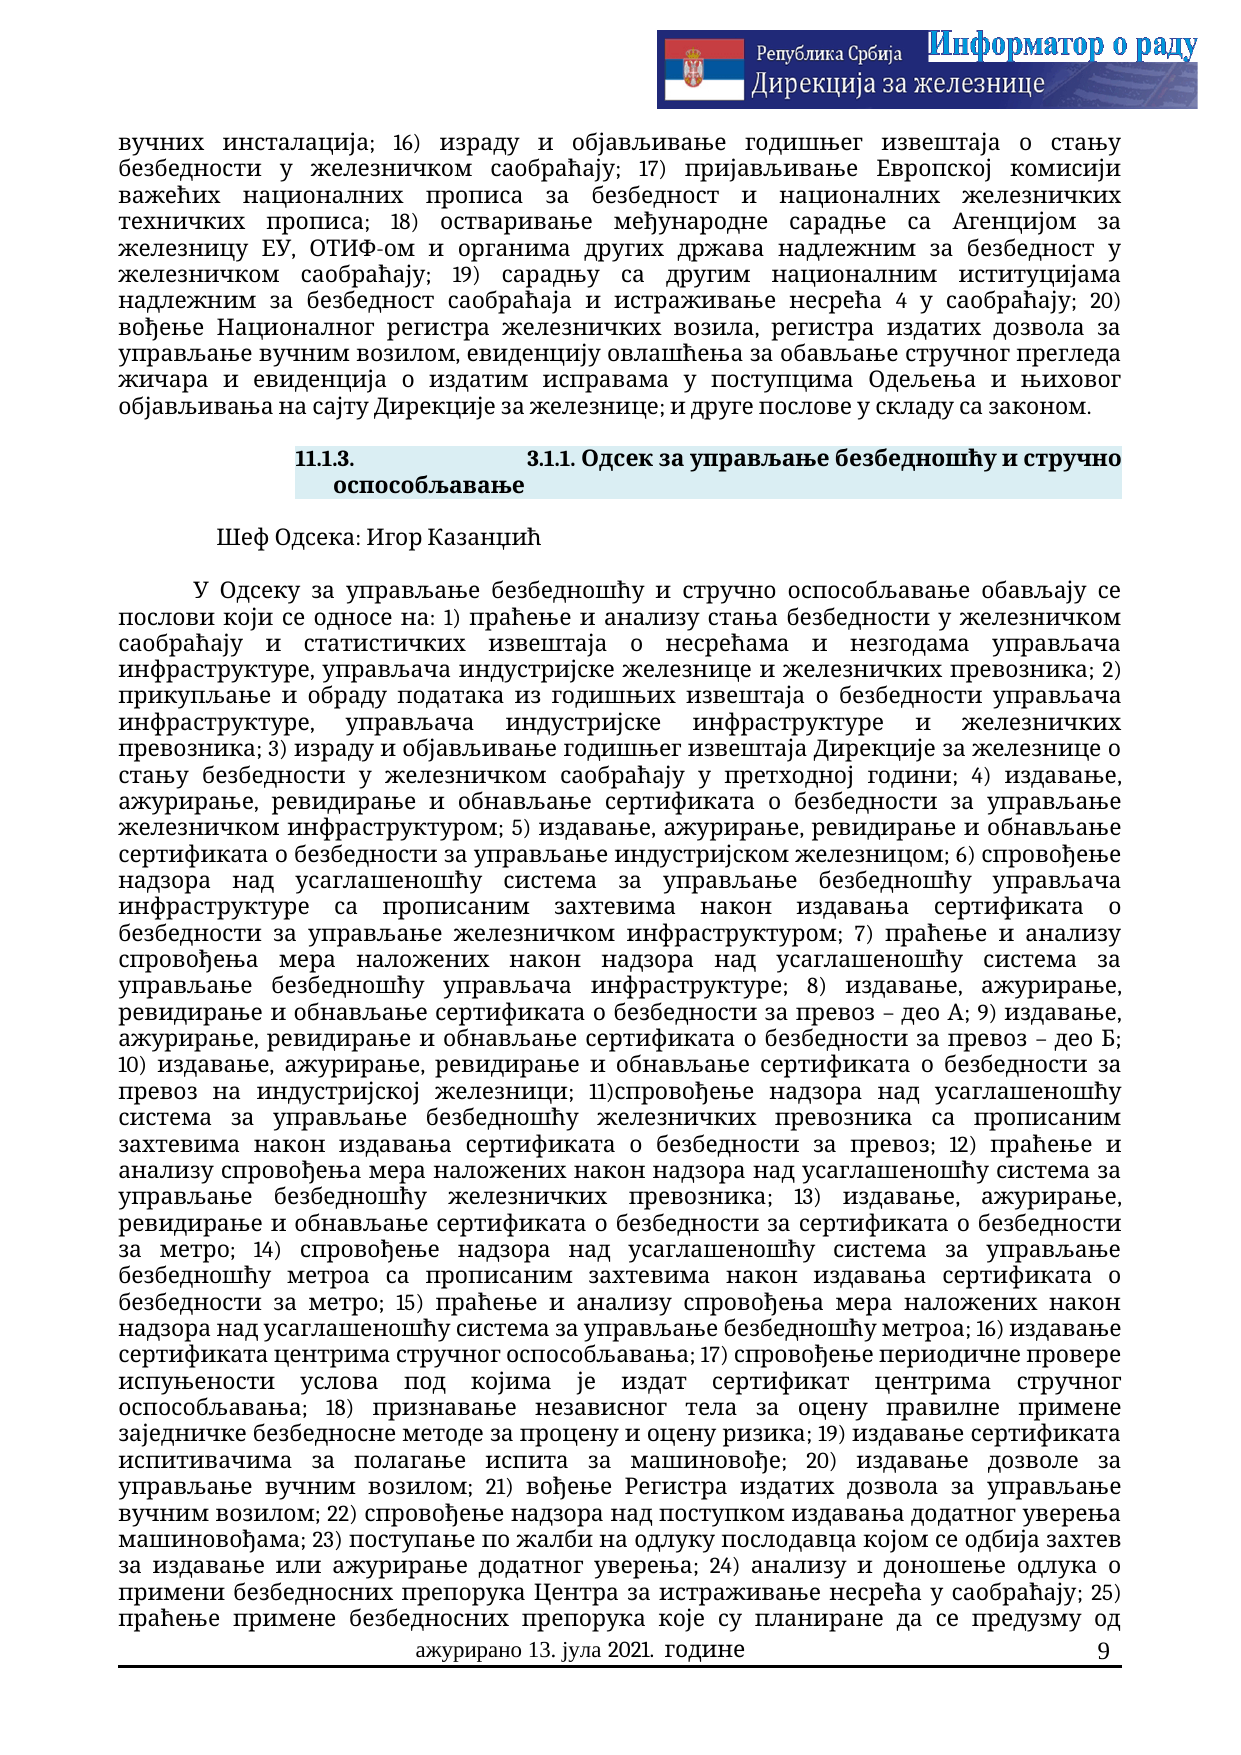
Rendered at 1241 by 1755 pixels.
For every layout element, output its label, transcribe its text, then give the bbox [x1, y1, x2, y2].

text Шеф Одсека: Игор Казанџић [156, 525, 1122, 552]
text вучних инсталација; 16) израду и објављивање годишњег извештаја о стању безбедности у железничком саобраћају; 17) пријављивање Европској комисији важећих националних прописа за безбедност и националних железничких техничких прописа; 18) остваривање међународне сарадње са Агенцијом за железницу ЕУ, ОТИФ-ом и органима других држава надлежним за безбедност у железничком саобраћају; 19) сарадњу са другим националним иституцијама надлежним за безбедност саобраћаја и истраживање несрећа 4 у саобраћају; 20) вођење Националног регистра железничких возила, регистра издатих дозвола за управљање вучним возилом, евиденцију овлашћења за обављање стручног прегледа жичара и евиденција о издатим исправама у поступцима Одељења и њиховог објављивања на сајту Дирекције за железнице; и друге послове у складу са законом. [118, 130, 1122, 420]
subtitle 3.1.1. Одсек за управљање безбедношћу и стручно оспособљавање [295, 446, 1122, 499]
text У Одсеку за управљање безбедношћу и стручно оспособљавање обављају се послови који се односе на: 1) праћење и анализу стања безбедности у железничком саобраћају и статистичких извештаја о несрећама и незгодама управљача инфраструктуре, управљача индустријске железнице и железничких превозника; 2) прикупљање и обраду података из годишњих извештаја о безбедности управљача инфраструктуре, управљача индустријске инфраструктуре и железничких превозника; 3) израду и објављивање годишњег извештаја Дирекције за железнице о стању безбедности у железничком саобраћају у претходној години; 4) издавање, ажурирање, ревидирање и обнављање сертификата о безбедности за управљање железничком инфраструктуром; 5) издавање, ажурирање, ревидирање и обнављање сертификата о безбедности за управљање индустријском железницом; 6) спровођење надзора над усаглашеношћу система за управљање безбедношћу управљача инфраструктуре са прописаним захтевима након издавања сертификата о безбедности за управљање железничком инфраструктуром; 7) праћење и анализу спровођења мера наложених након надзора над усаглашеношћу система за управљање безбедношћу управљача инфраструктуре; 8) издавање, ажурирање, ревидирање и обнављање сертификата о безбедности за превоз – део А; 9) издавање, ажурирање, ревидирање и обнављање сертификата о безбедности за превоз – део Б; 10) издавање, ажурирање, ревидирање и обнављање сертификата о безбедности за превоз на индустријској железници; 11)спровођење надзора над усаглашеношћу система за управљање безбедношћу железничких превозника са прописаним захтевима након издавања сертификата о безбедности за превоз; 12) праћење и анализу спровођења мера наложених након надзора над усаглашеношћу система за управљање безбедношћу железничких превозника; 13) издавање, ажурирање, ревидирање и обнављање сертификата о безбедности за сертификата о безбедности за метро; 14) спровођење надзора над усаглашеношћу система за управљање безбедношћу метроа са прописаним захтевима након издавања сертификата о безбедности за метро; 15) праћење и анализу спровођења мера наложених након надзора над усаглашеношћу система за управљање безбедношћу метроа; 16) издавање сертификата центрима стручног оспособљавања; 17) спровођење периодичне провере испуњености услова под којима је издат сертификат центрима стручног оспособљавања; 18) признавање независног тела за оцену правилне примене заједничке безбедносне методе за процену и оцену ризика; 19) издавање сертификата испитивачима за полагање испита за машиновође; 20) издавање дозволе за управљање вучним возилом; 21) вођење Регистра издатих дозвола за управљање вучним возилом; 22) спровођење надзора над поступком издавања додатног уверења машиновођама; 23) поступање по жалби на одлуку послодавца којом се одбија захтев за издавање или ажурирање додатног уверења; 24) анализу и доношење одлука о примени безбедносних препорука Центра за истраживање несрећа у саобраћају; 25) праћење примене безбедносних препорука које су планиране да се предузму од [118, 578, 1122, 1632]
